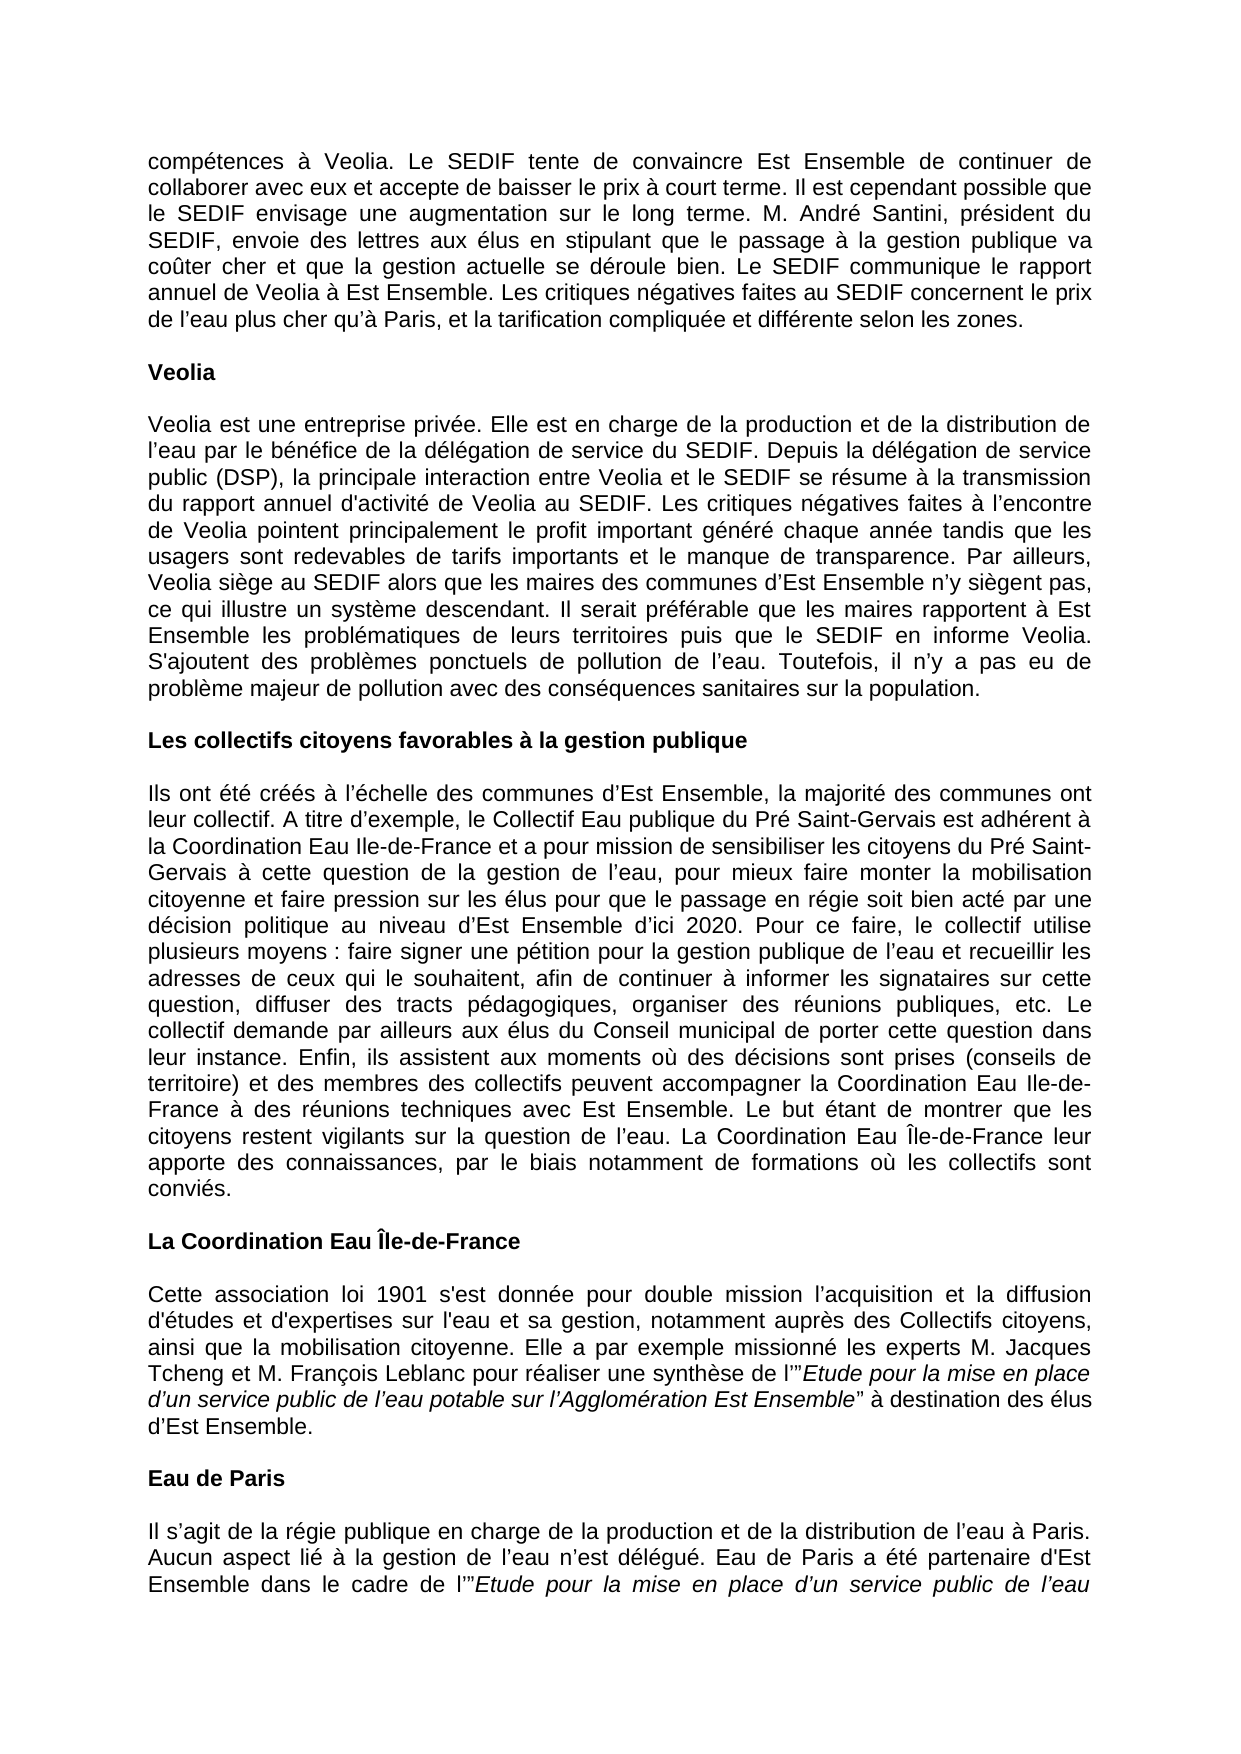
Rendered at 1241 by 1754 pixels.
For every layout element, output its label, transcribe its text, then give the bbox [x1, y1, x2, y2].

text Ils ont été créés à l’échelle des communes d’Est Ensemble, la majorité des communes ont leur collectif. A titre d’exemple, le Collectif Eau publique du Pré Saint-Gervais est adhérent à la Coordination Eau Ile-de-France et a pour mission de sensibiliser les citoyens du Pré Saint-Gervais à cette question de la gestion de l’eau, pour mieux faire monter la mobilisation citoyenne et faire pression sur les élus pour que le passage en régie soit bien acté par une décision politique au niveau d’Est Ensemble d’ici 2020. Pour ce faire, le collectif utilise plusieurs moyens : faire signer une pétition pour la gestion publique de l’eau et recueillir les adresses de ceux qui le souhaitent, afin de continuer à informer les signataires sur cette question, diffuser des tracts pédagogiques, organiser des réunions publiques, etc. Le collectif demande par ailleurs aux élus du Conseil municipal de porter cette question dans leur instance. Enfin, ils assistent aux moments où des décisions sont prises (conseils de territoire) et des membres des collectifs peuvent accompagner la Coordination Eau Ile-de-France à des réunions techniques avec Est Ensemble. Le but étant de montrer que les citoyens restent vigilants sur la question de l’eau. La Coordination Eau Île-de-France leur apporte des connaissances, par le biais notamment de formations où les collectifs sont conviés. [148, 780, 1093, 1202]
text Eau de Paris [148, 1465, 1093, 1492]
text Il s’agit de la régie publique en charge de la production et de la distribution de l’eau à Paris. Aucun aspect lié à la gestion de l’eau n’est délégué. Eau de Paris a été partenaire d'Est Ensemble dans le cadre de l’”Etude pour la mise en place d’un service public de l’eau [148, 1518, 1093, 1597]
text Veolia [148, 358, 1093, 385]
text La Coordination Eau Île-de-France [148, 1228, 1093, 1254]
text Cette association loi 1901 s'est donnée pour double mission l’acquisition et la diffusion d'études et d'expertises sur l'eau et sa gestion, notamment auprès des Collectifs citoyens, ainsi que la mobilisation citoyenne. Elle a par exemple missionné les experts M. Jacques Tcheng et M. François Leblanc pour réaliser une synthèse de l’”Etude pour la mise en place d’un service public de l’eau potable sur l’Agglomération Est Ensemble” à destination des élus d’Est Ensemble. [148, 1281, 1093, 1439]
text compétences à Veolia. Le SEDIF tente de convaincre Est Ensemble de continuer de collaborer avec eux et accepte de baisser le prix à court terme. Il est cependant possible que le SEDIF envisage une augmentation sur le long terme. M. André Santini, président du SEDIF, envoie des lettres aux élus en stipulant que le passage à la gestion publique va coûter cher et que la gestion actuelle se déroule bien. Le SEDIF communique le rapport annuel de Veolia à Est Ensemble. Les critiques négatives faites au SEDIF concernent le prix de l’eau plus cher qu’à Paris, et la tarification compliquée et différente selon les zones. [148, 148, 1093, 332]
text Les collectifs citoyens favorables à la gestion publique [148, 727, 1093, 754]
text Veolia est une entreprise privée. Elle est en charge de la production et de la distribution de l’eau par le bénéfice de la délégation de service du SEDIF. Depuis la délégation de service public (DSP), la principale interaction entre Veolia et le SEDIF se résume à la transmission du rapport annuel d'activité de Veolia au SEDIF. Les critiques négatives faites à l’encontre de Veolia pointent principalement le profit important généré chaque année tandis que les usagers sont redevables de tarifs importants et le manque de transparence. Par ailleurs, Veolia siège au SEDIF alors que les maires des communes d’Est Ensemble n’y siègent pas, ce qui illustre un système descendant. Il serait préférable que les maires rapportent à Est Ensemble les problématiques de leurs territoires puis que le SEDIF en informe Veolia. S'ajoutent des problèmes ponctuels de pollution de l’eau. Toutefois, il n’y a pas eu de problème majeur de pollution avec des conséquences sanitaires sur la population. [148, 411, 1093, 701]
